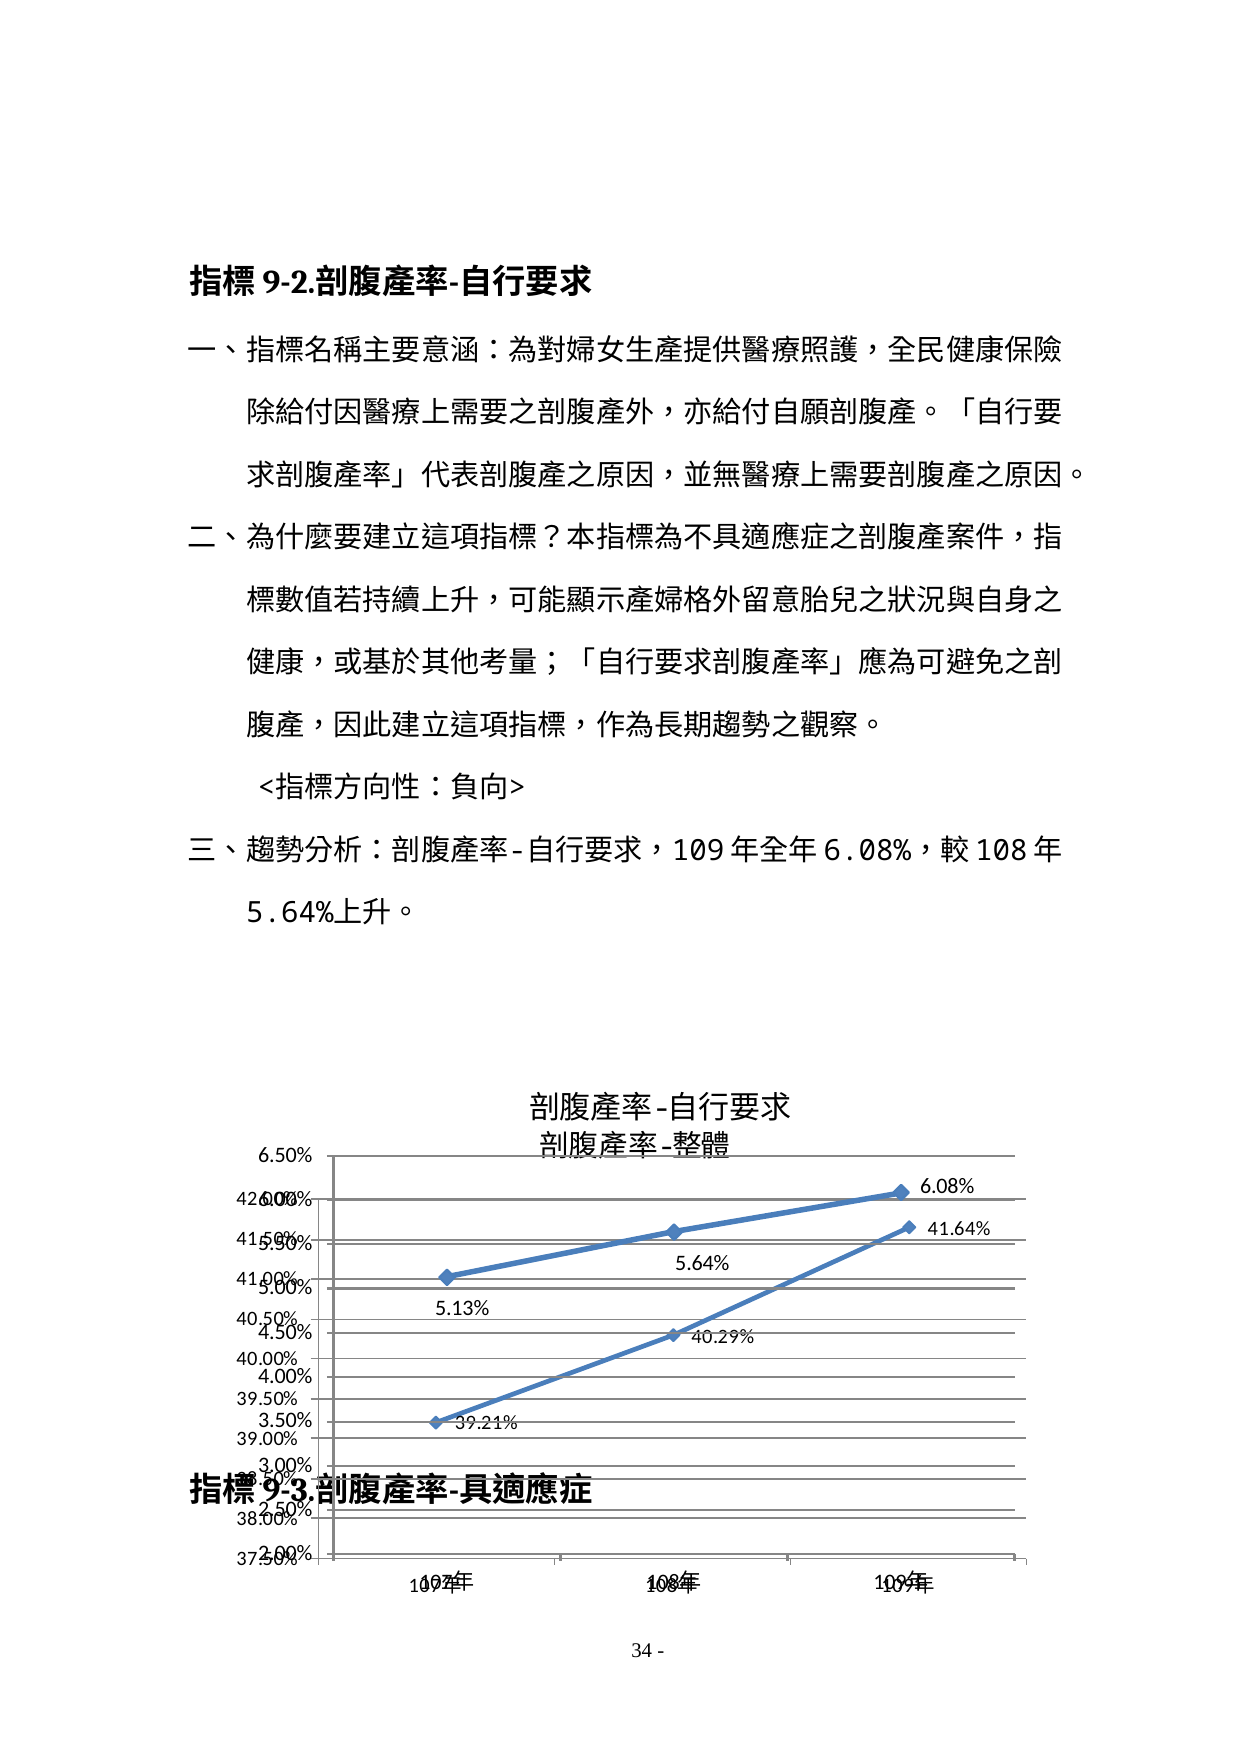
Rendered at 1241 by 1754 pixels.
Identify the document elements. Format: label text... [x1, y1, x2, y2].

text 二、為什麼要建立這項指標？本指標為不具適應症之剖腹產案件，指標數值若持續上升，可能顯示產婦格外留意胎兒之狀況與自身之健康，或基於其他考量；「自行要求剖腹產率」應為可避免之剖腹產，因此建立這項指標，作為長期趨勢之觀察。 [187, 493, 1078, 743]
table_header 指標9-3.剖腹產率-具適應症 [188, 1431, 318, 1514]
text 三、趨勢分析：剖腹產率-自行要求，109年全年6.08%，較108年5.64%上升。 [187, 806, 1078, 931]
table_header 指標9-3.剖腹產率-具適應症 [335, 1431, 712, 1437]
table_header 指標9-3.剖腹產率-具適應症 [335, 1439, 712, 1465]
text <指標方向性：負向> [187, 743, 1078, 806]
text 一、指標名稱主要意涵：為對婦女生產提供醫療照護，全民健康保險除給付因醫療上需要之剖腹產外，亦給付自願剖腹產。「自行要求剖腹產率」代表剖腹產之原因，並無醫療上需要剖腹產之原因。 [187, 306, 1078, 493]
table_header 指標9-3.剖腹產率-具適應症 [335, 1480, 712, 1509]
table_header 指標9-3.剖腹產率-具適應症 [319, 1439, 332, 1477]
table_header 指標9-3.剖腹產率-具適應症 [335, 1467, 712, 1478]
table_header 指標9-2.剖腹產率-自行要求 [188, 223, 712, 306]
